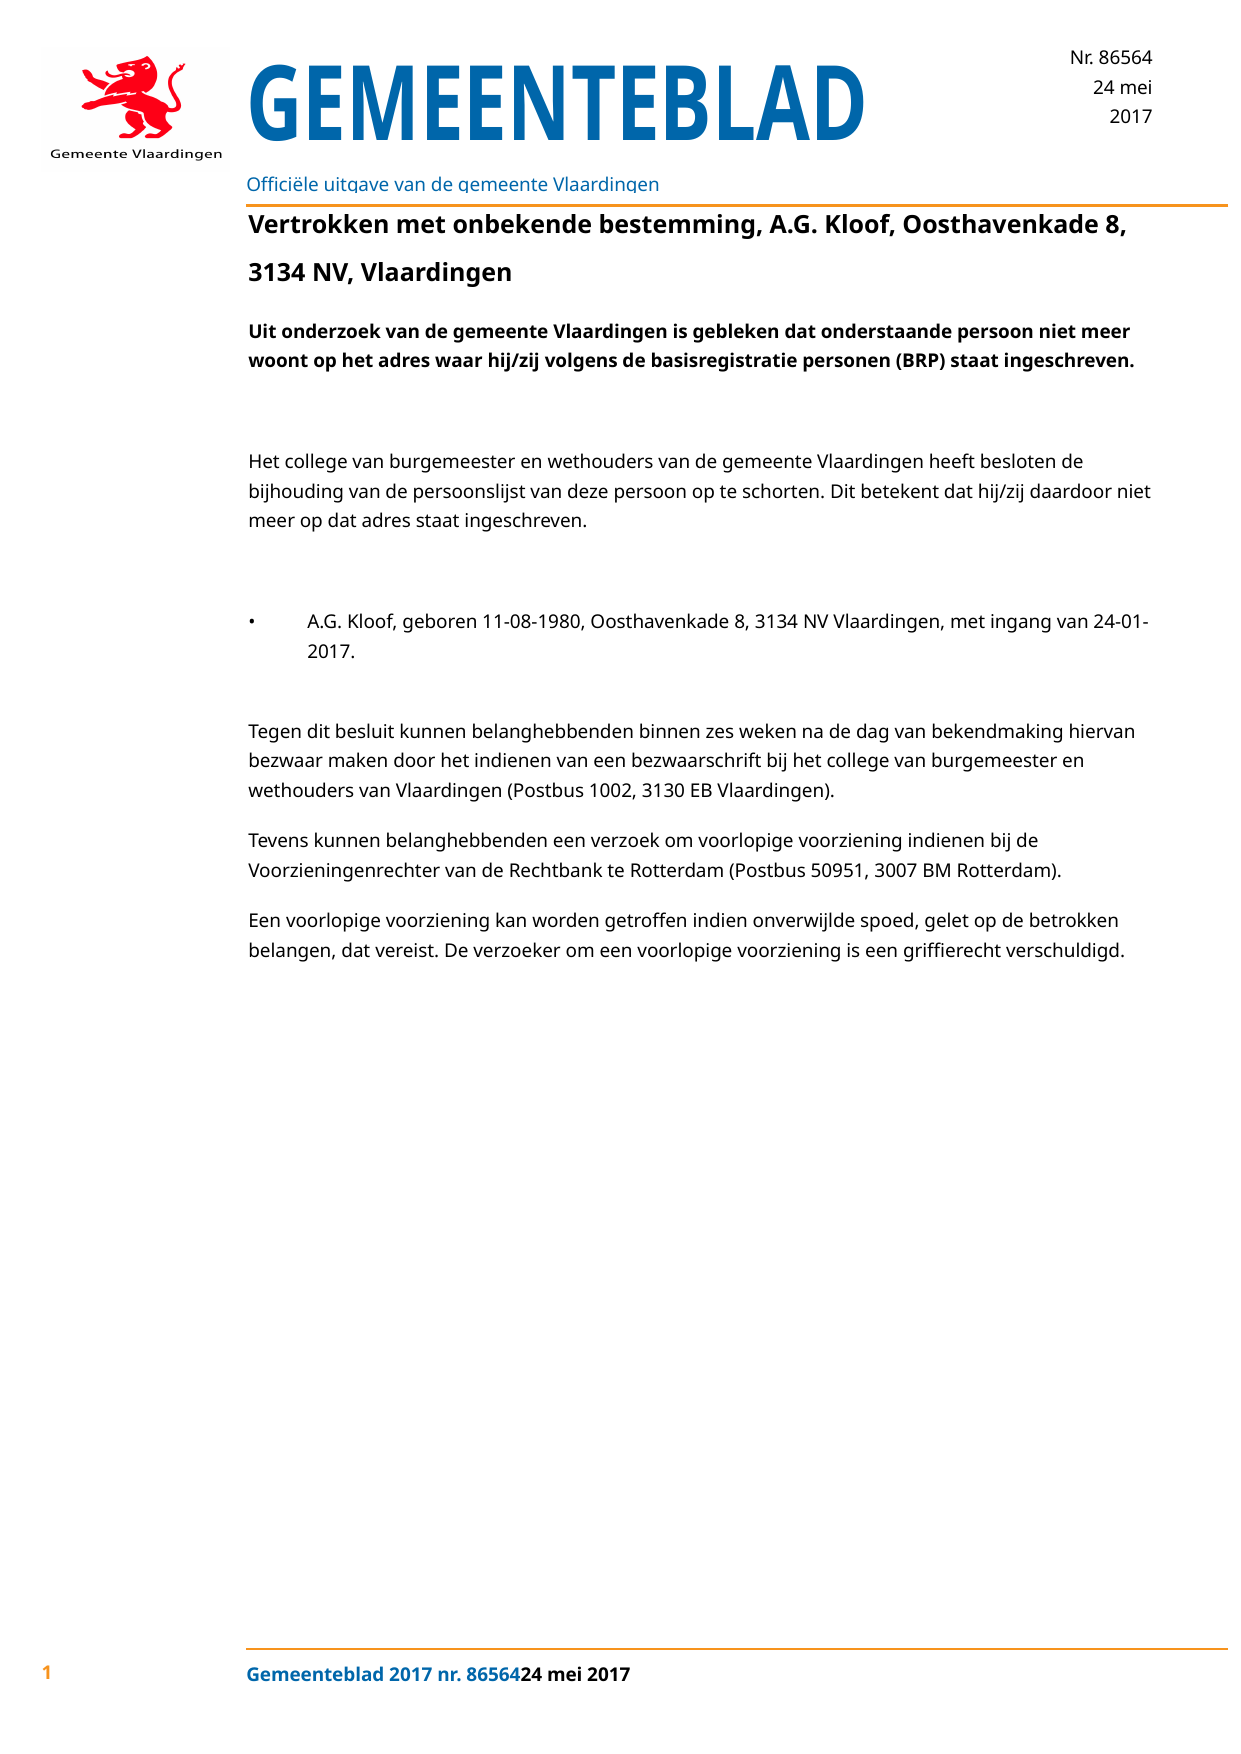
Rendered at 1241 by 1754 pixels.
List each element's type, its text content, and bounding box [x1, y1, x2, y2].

text Vertrokken met onbekende bestemming, A.G. Kloof, Oosthavenkade 8, 3134 NV, Vlaardingen [248, 207, 1152, 288]
text Uit onderzoek van de gemeente Vlaardingen is gebleken dat onderstaande persoon niet meer woont op het adres waar hij/zij volgens de basisregistratie personen (BRP) staat ingeschreven. [248, 318, 1152, 373]
text Het college van burgemeester en wethouders van de gemeente Vlaardingen heeft besloten de bijhouding van de persoonslijst van deze persoon op te schorten. Dit betekent dat hij/zij daardoor niet meer op dat adres staat ingeschreven. [248, 448, 1152, 533]
list A.G. Kloof, geboren 11-08-1980, Oosthavenkade 8, 3134 NV Vlaardingen, met ingang van 24-01-2017. [248, 608, 1152, 664]
text Een voorlopige voorziening kan worden getroffen indien onverwijlde spoed, gelet op de betrokken belangen, dat vereist. De verzoeker om een voorlopige voorziening is een griffierecht verschuldigd. [248, 907, 1152, 963]
text Tevens kunnen belanghebbenden een verzoek om voorlopige voorziening indienen bij de Voorzieningenrechter van de Rechtbank te Rotterdam (Postbus 50951, 3007 BM Rotterdam). [248, 827, 1152, 883]
text Tegen dit besluit kunnen belanghebbenden binnen zes weken na de dag van bekendmaking hiervan bezwaar maken door het indienen van een bezwaarschrift bij het college van burgemeester en wethouders van Vlaardingen (Postbus 1002, 3130 EB Vlaardingen). [248, 718, 1152, 803]
picture [41, 47, 231, 172]
